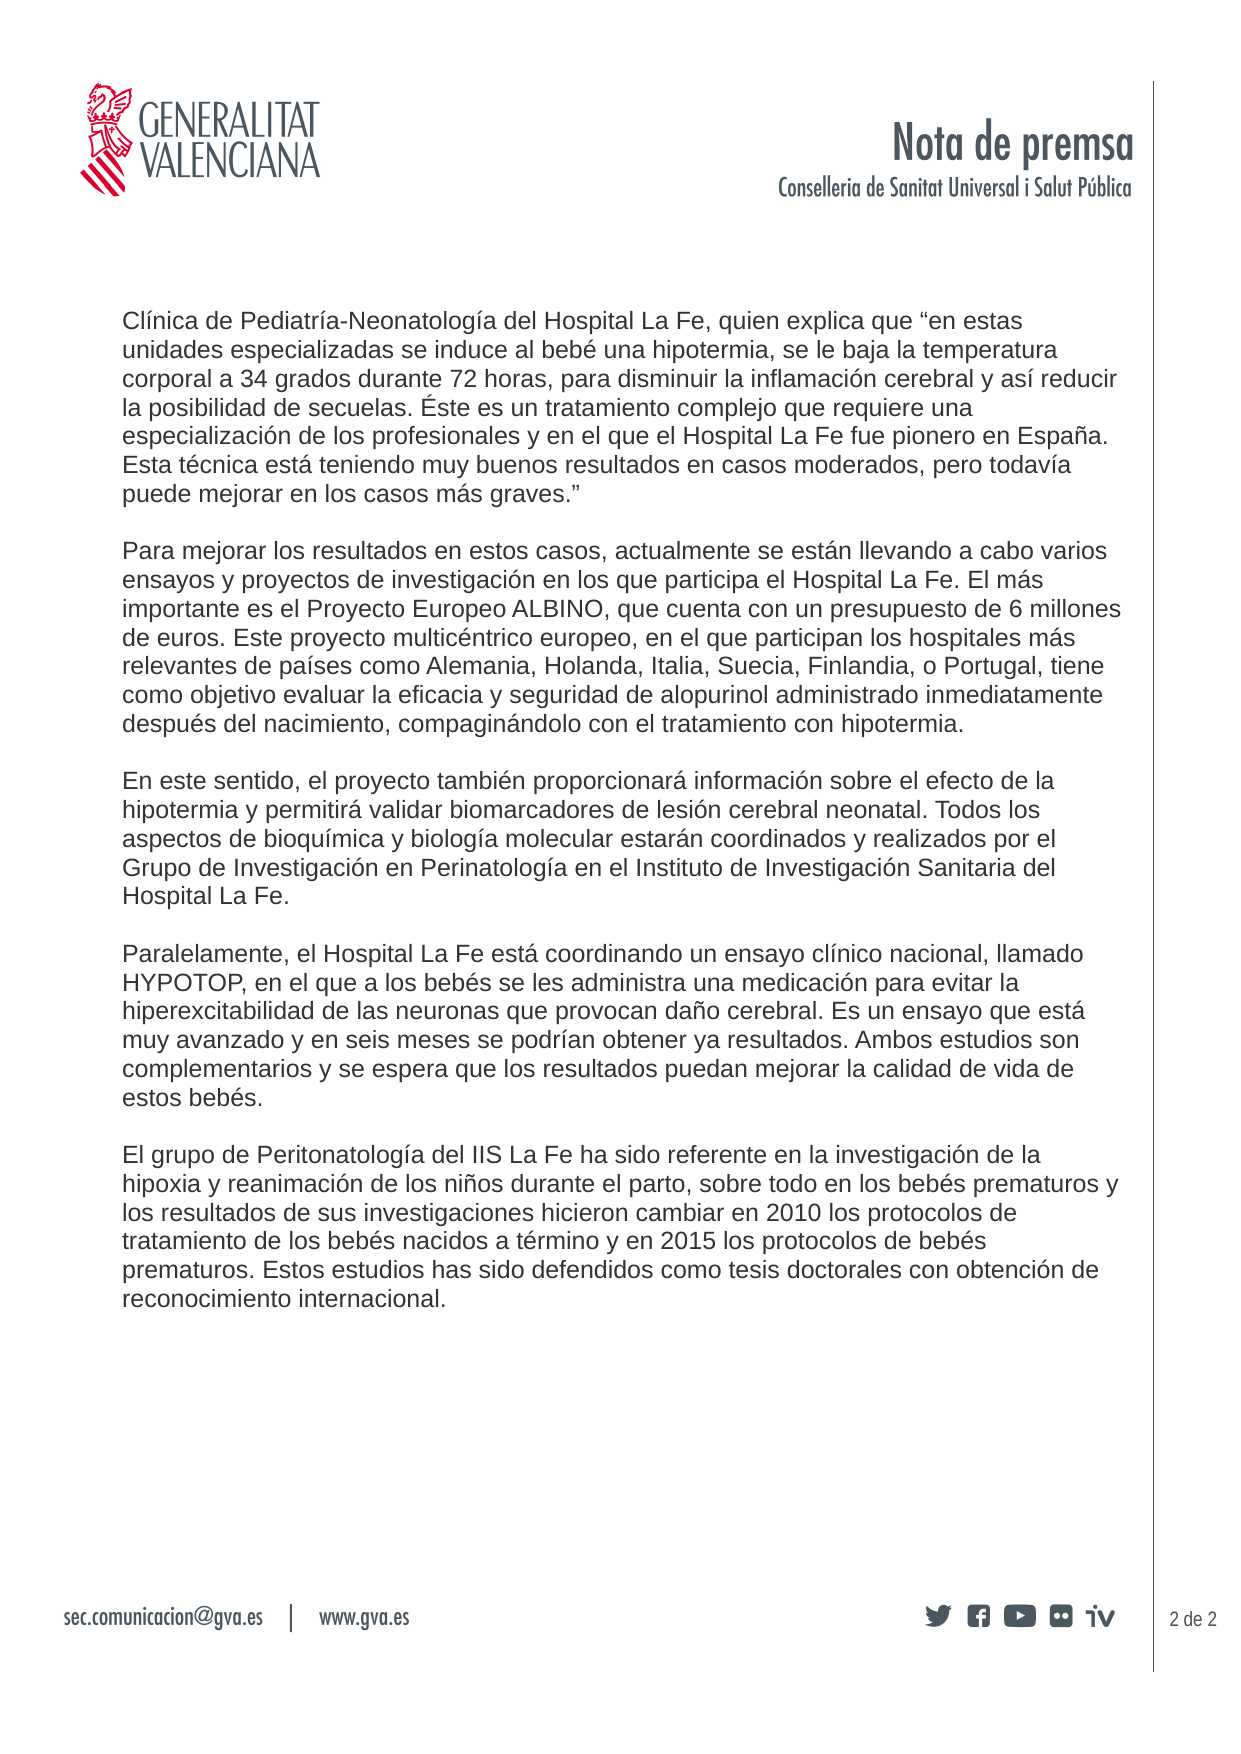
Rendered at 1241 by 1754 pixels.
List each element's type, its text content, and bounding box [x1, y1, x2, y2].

text Clínica de Pediatría-Neonatología del Hospital La Fe, quien explica que “en estas unidades especializadas se induce al bebé una hipotermia, se le baja la temperatura corporal a 34 grados durante 72 horas, para disminuir la inflamación cerebral y así reducir la posibilidad de secuelas. Éste es un tratamiento complejo que requiere una especialización de los profesionales y en el que el Hospital La Fe fue pionero en España. Esta técnica está teniendo muy buenos resultados en casos moderados, pero todavía puede mejorar en los casos más graves.” [122, 306, 1123, 507]
text El grupo de Peritonatología del IIS La Fe ha sido referente en la investigación de la hipoxia y reanimación de los niños durante el parto, sobre todo en los bebés prematuros y los resultados de sus investigaciones hicieron cambiar en 2010 los protocolos de tratamiento de los bebés nacidos a término y en 2015 los protocolos de bebés prematuros. Estos estudios has sido defendidos como tesis doctorales con obtención de reconocimiento internacional. [122, 1140, 1123, 1312]
picture [0, 1582, 1241, 1754]
text Paralelamente, el Hospital La Fe está coordinando un ensayo clínico nacional, llamado HYPOTOP, en el que a los bebés se les administra una medicación para evitar la hiperexcitabilidad de las neuronas que provocan daño cerebral. Es un ensayo que está muy avanzado y en seis meses se podrían obtener ya resultados. Ambos estudios son complementarios y se espera que los resultados puedan mejorar la calidad de vida de estos bebés. [122, 939, 1123, 1111]
text En este sentido, el proyecto también proporcionará información sobre el efecto de la hipotermia y permitirá validar biomarcadores de lesión cerebral neonatal. Todos los aspectos de bioquímica y biología molecular estarán coordinados y realizados por el Grupo de Investigación en Perinatología en el Instituto de Investigación Sanitaria del Hospital La Fe. [122, 766, 1123, 910]
picture [0, 0, 1241, 278]
text Para mejorar los resultados en estos casos, actualmente se están llevando a cabo varios ensayos y proyectos de investigación en los que participa el Hospital La Fe. El más importante es el Proyecto Europeo ALBINO, que cuenta con un presupuesto de 6 millones de euros. Este proyecto multicéntrico europeo, en el que participan los hospitales más relevantes de países como Alemania, Holanda, Italia, Suecia, Finlandia, o Portugal, tiene como objetivo evaluar la eficacia y seguridad de alopurinol administrado inmediatamente después del nacimiento, compaginándolo con el tratamiento con hipotermia. [122, 536, 1123, 737]
